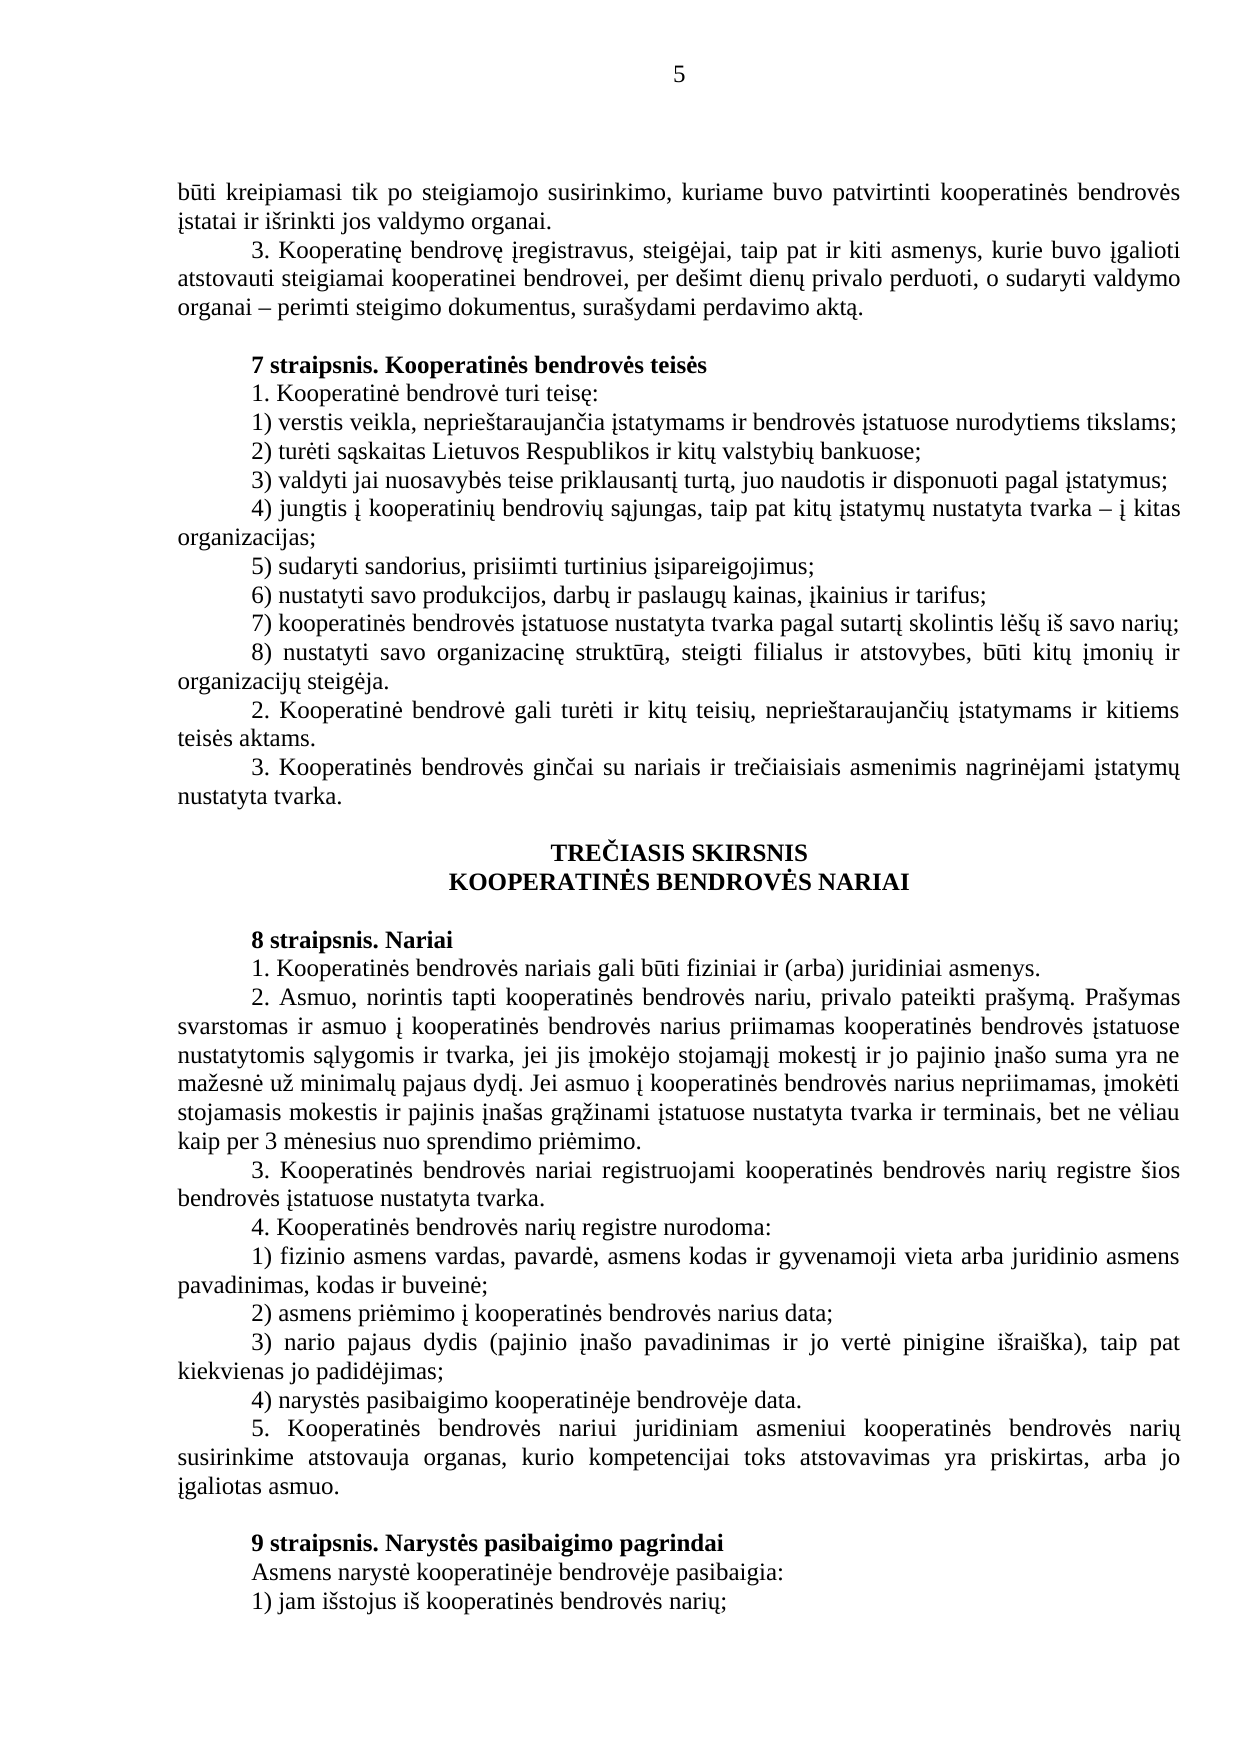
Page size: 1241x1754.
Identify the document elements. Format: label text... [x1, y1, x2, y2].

text 3. Kooperatinės bendrovės ginčai su nariais ir trečiaisiais asmenimis nagrinėjami įstatymų nustatyta tvarka. [177, 752, 1181, 810]
text 2. Kooperatinė bendrovė gali turėti ir kitų teisių, neprieštaraujančių įstatymams ir kitiems teisės aktams. [177, 695, 1181, 752]
text 8) nustatyti savo organizacinę struktūrą, steigti filialus ir atstovybes, būti kitų įmonių ir organizacijų steigėja. [177, 637, 1181, 695]
text būti kreipiamasi tik po steigiamojo susirinkimo, kuriame buvo patvirtinti kooperatinės bendrovės įstatai ir išrinkti jos valdymo organai. [177, 177, 1181, 235]
text 4) narystės pasibaigimo kooperatinėje bendrovėje data. [177, 1385, 1181, 1413]
text 4. Kooperatinės bendrovės narių registre nurodoma: [177, 1212, 1181, 1241]
text 5) sudaryti sandorius, prisiimti turtinius įsipareigojimus; [177, 551, 1181, 580]
text 1) fizinio asmens vardas, pavardė, asmens kodas ir gyvenamoji vieta arba juridinio asmens pavadinimas, kodas ir buveinė; [177, 1241, 1181, 1298]
text KOOPERATINĖS BENDROVĖS NARIAI [177, 867, 1181, 896]
text 2. Asmuo, norintis tapti kooperatinės bendrovės nariu, privalo pateikti prašymą. Prašymas svarstomas ir asmuo į kooperatinės bendrovės narius priimamas kooperatinės bendrovės įstatuose nustatytomis sąlygomis ir tvarka, jei jis įmokėjo stojamąjį mokestį ir jo pajinio įnašo suma yra ne mažesnė už minimalų pajaus dydį. Jei asmuo į kooperatinės bendrovės narius nepriimamas, įmokėti stojamasis mokestis ir pajinis įnašas grąžinami įstatuose nustatyta tvarka ir terminais, bet ne vėliau kaip per 3 mėnesius nuo sprendimo priėmimo. [177, 982, 1181, 1155]
text 6) nustatyti savo produkcijos, darbų ir paslaugų kainas, įkainius ir tarifus; [177, 580, 1181, 608]
text 2) asmens priėmimo į kooperatinės bendrovės narius data; [177, 1298, 1181, 1327]
text 3. Kooperatinės bendrovės nariai registruojami kooperatinės bendrovės narių registre šios bendrovės įstatuose nustatyta tvarka. [177, 1155, 1181, 1212]
text TREČIASIS SKIRSNIS [177, 838, 1181, 867]
text 1) jam išstojus iš kooperatinės bendrovės narių; [177, 1586, 1181, 1615]
text 1) verstis veikla, neprieštaraujančia įstatymams ir bendrovės įstatuose nurodytiems tikslams; [177, 407, 1181, 436]
text 9 straipsnis. Narystės pasibaigimo pagrindai [177, 1528, 1181, 1557]
text 3) valdyti jai nuosavybės teise priklausantį turtą, juo naudotis ir disponuoti pagal įstatymus; [177, 465, 1181, 493]
text Asmens narystė kooperatinėje bendrovėje pasibaigia: [177, 1557, 1181, 1586]
text 3) nario pajaus dydis (pajinio įnašo pavadinimas ir jo vertė pinigine išraiška), taip pat kiekvienas jo padidėjimas; [177, 1327, 1181, 1385]
text 2) turėti sąskaitas Lietuvos Respublikos ir kitų valstybių bankuose; [177, 436, 1181, 465]
text 5. Kooperatinės bendrovės nariui juridiniam asmeniui kooperatinės bendrovės narių susirinkime atstovauja organas, kurio kompetencijai toks atstovavimas yra priskirtas, arba jo įgaliotas asmuo. [177, 1413, 1181, 1500]
text 1. Kooperatinės bendrovės nariais gali būti fiziniai ir (arba) juridiniai asmenys. [177, 953, 1181, 982]
text 4) jungtis į kooperatinių bendrovių sąjungas, taip pat kitų įstatymų nustatyta tvarka – į kitas organizacijas; [177, 493, 1181, 551]
text 8 straipsnis. Nariai [177, 925, 1181, 953]
text 7) kooperatinės bendrovės įstatuose nustatyta tvarka pagal sutartį skolintis lėšų iš savo narių; [177, 608, 1181, 637]
text 3. Kooperatinę bendrovę įregistravus, steigėjai, taip pat ir kiti asmenys, kurie buvo įgalioti atstovauti steigiamai kooperatinei bendrovei, per dešimt dienų privalo perduoti, o sudaryti valdymo organai – perimti steigimo dokumentus, surašydami perdavimo aktą. [177, 235, 1181, 321]
text 7 straipsnis. Kooperatinės bendrovės teisės [177, 350, 1181, 378]
text 1. Kooperatinė bendrovė turi teisę: [177, 378, 1181, 407]
